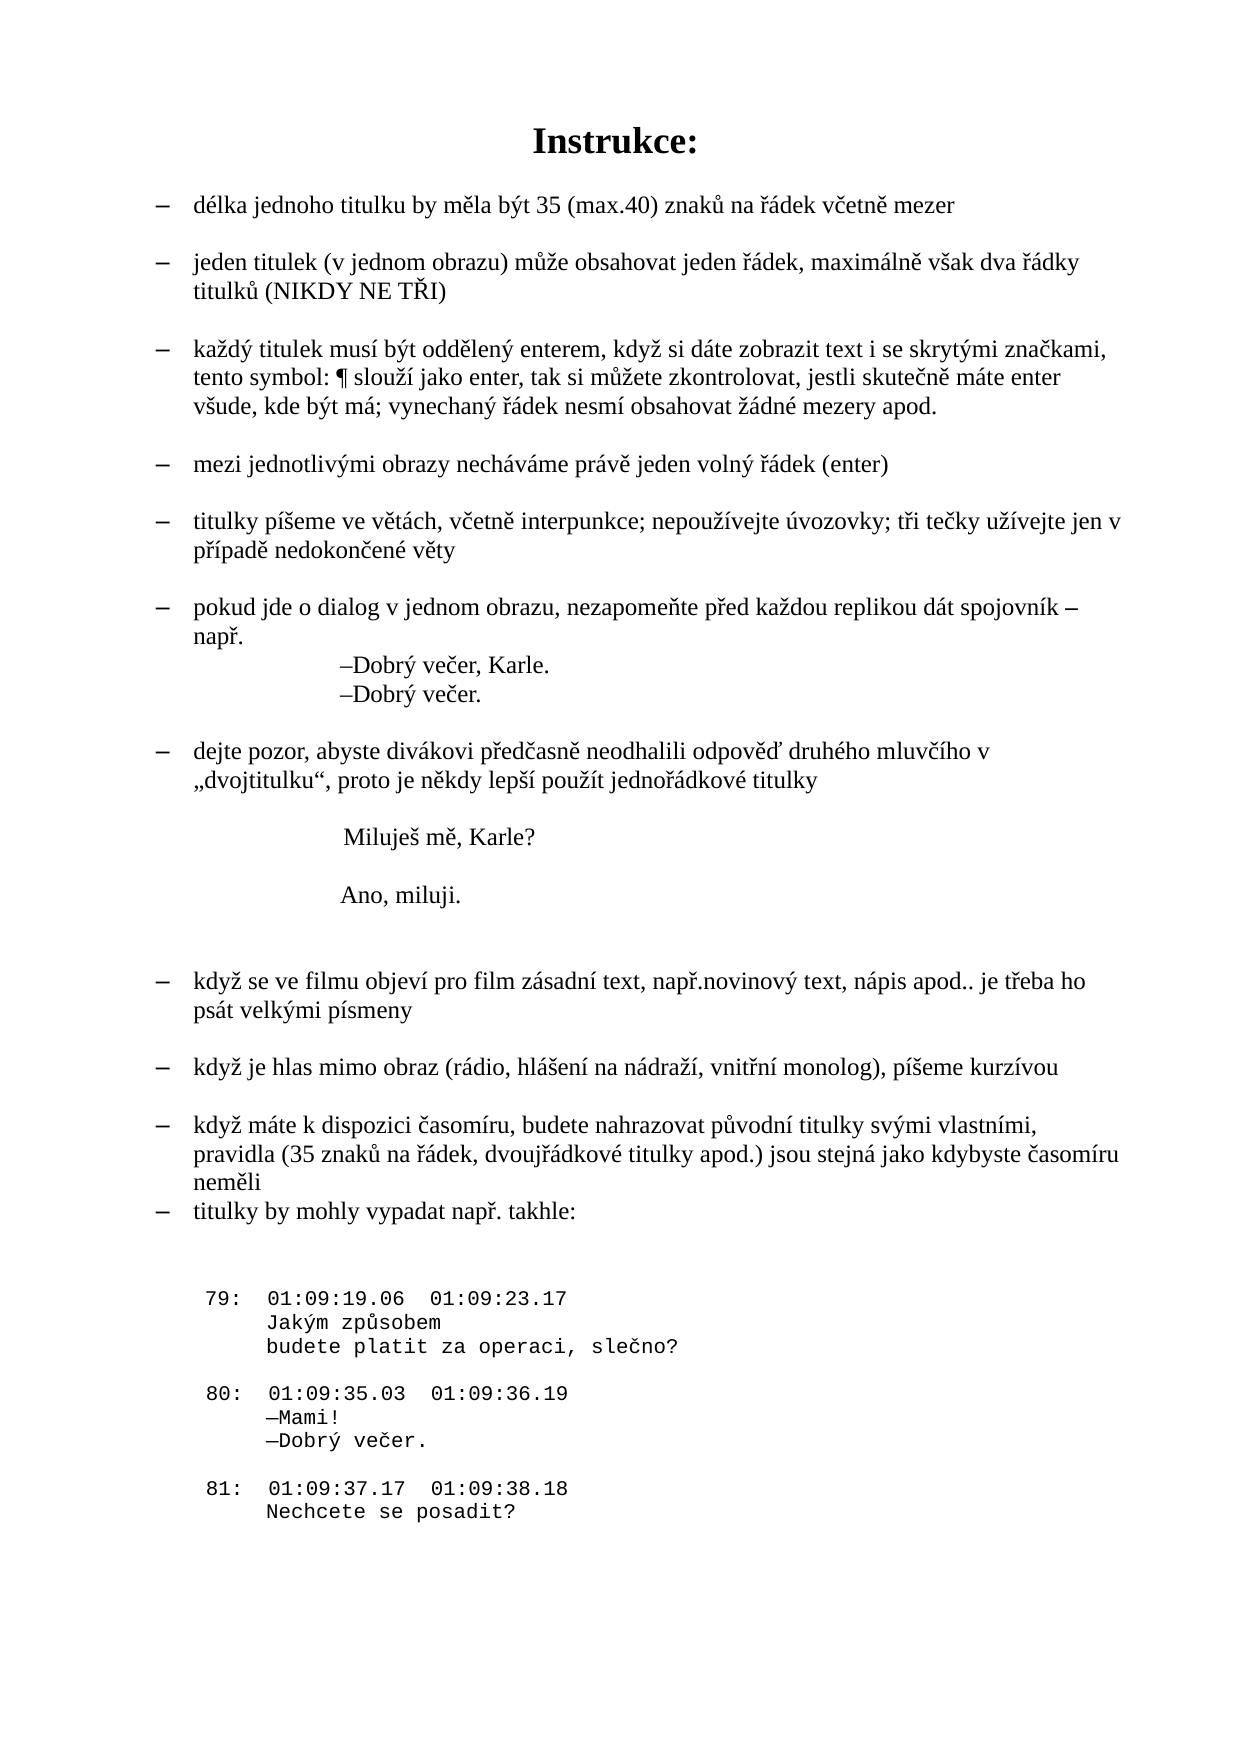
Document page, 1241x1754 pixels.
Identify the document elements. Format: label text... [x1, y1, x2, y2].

list např. [156, 621, 1122, 650]
list jeden titulek (v jednom obrazu) může obsahovat jeden řádek, maximálně však dva řádky titulků (NIKDY NE TŘI) [156, 247, 1122, 305]
list každý titulek musí být oddělený enterem, když si dáte zobrazit text i se skrytými značkami, tento symbol: ¶ slouží jako enter, tak si můžete zkontrolovat, jestli skutečně máte enter všude, kde být má; vynechaný řádek nesmí obsahovat žádné mezery apod. [156, 334, 1122, 420]
text Nechcete se posadit? [118, 1501, 1122, 1525]
list když máte k dispozici časomíru, budete nahrazovat původní titulky svými vlastními, [156, 1110, 1122, 1139]
text 80: 01:09:35.03 01:09:36.19 [118, 1383, 1122, 1407]
text 81: 01:09:37.17 01:09:38.18 [118, 1478, 1122, 1501]
text —Mami! [118, 1407, 1122, 1430]
text –Dobrý večer, Karle. [118, 650, 1122, 679]
text 79: 01:09:19.06 01:09:23.17 [118, 1282, 1122, 1312]
list pokud jde o dialog v jednom obrazu, nezapomeňte před každou replikou dát spojovník – [156, 592, 1122, 621]
list Ano, miluji. [81, 880, 1122, 909]
list pravidla (35 znaků na řádek, dvoujřádkové titulky apod.) jsou stejná jako kdybyste časomíru neměli [156, 1139, 1122, 1196]
text Jakým způsobem [118, 1312, 1122, 1336]
text budete platit za operaci, slečno? [118, 1336, 1122, 1359]
list Miluješ mě, Karle? [306, 822, 1122, 851]
text —Dobrý večer. [118, 1430, 1122, 1454]
list když je hlas mimo obraz (rádio, hlášení na nádraží, vnitřní monolog), píšeme kurzívou [156, 1052, 1122, 1081]
list titulky píšeme ve větách, včetně interpunkce; nepoužívejte úvozovky; tři tečky užívejte jen v případě nedokončené věty [156, 506, 1122, 564]
list délka jednoho titulku by měla být 35 (max.40) znaků na řádek včetně mezer [156, 190, 1122, 219]
list když se ve filmu objeví pro film zásadní text, např.novinový text, nápis apod.. je třeba ho psát velkými písmeny [156, 966, 1122, 1024]
text Instrukce: [118, 118, 1122, 161]
list titulky by mohly vypadat např. takhle: [156, 1196, 1122, 1225]
text –Dobrý večer. [118, 679, 1122, 707]
list dejte pozor, abyste divákovi předčasně neodhalili odpověď druhého mluvčího v „dvojtitulku“, proto je někdy lepší použít jednořádkové titulky [156, 736, 1122, 794]
list mezi jednotlivými obrazy necháváme právě jeden volný řádek (enter) [156, 449, 1122, 477]
